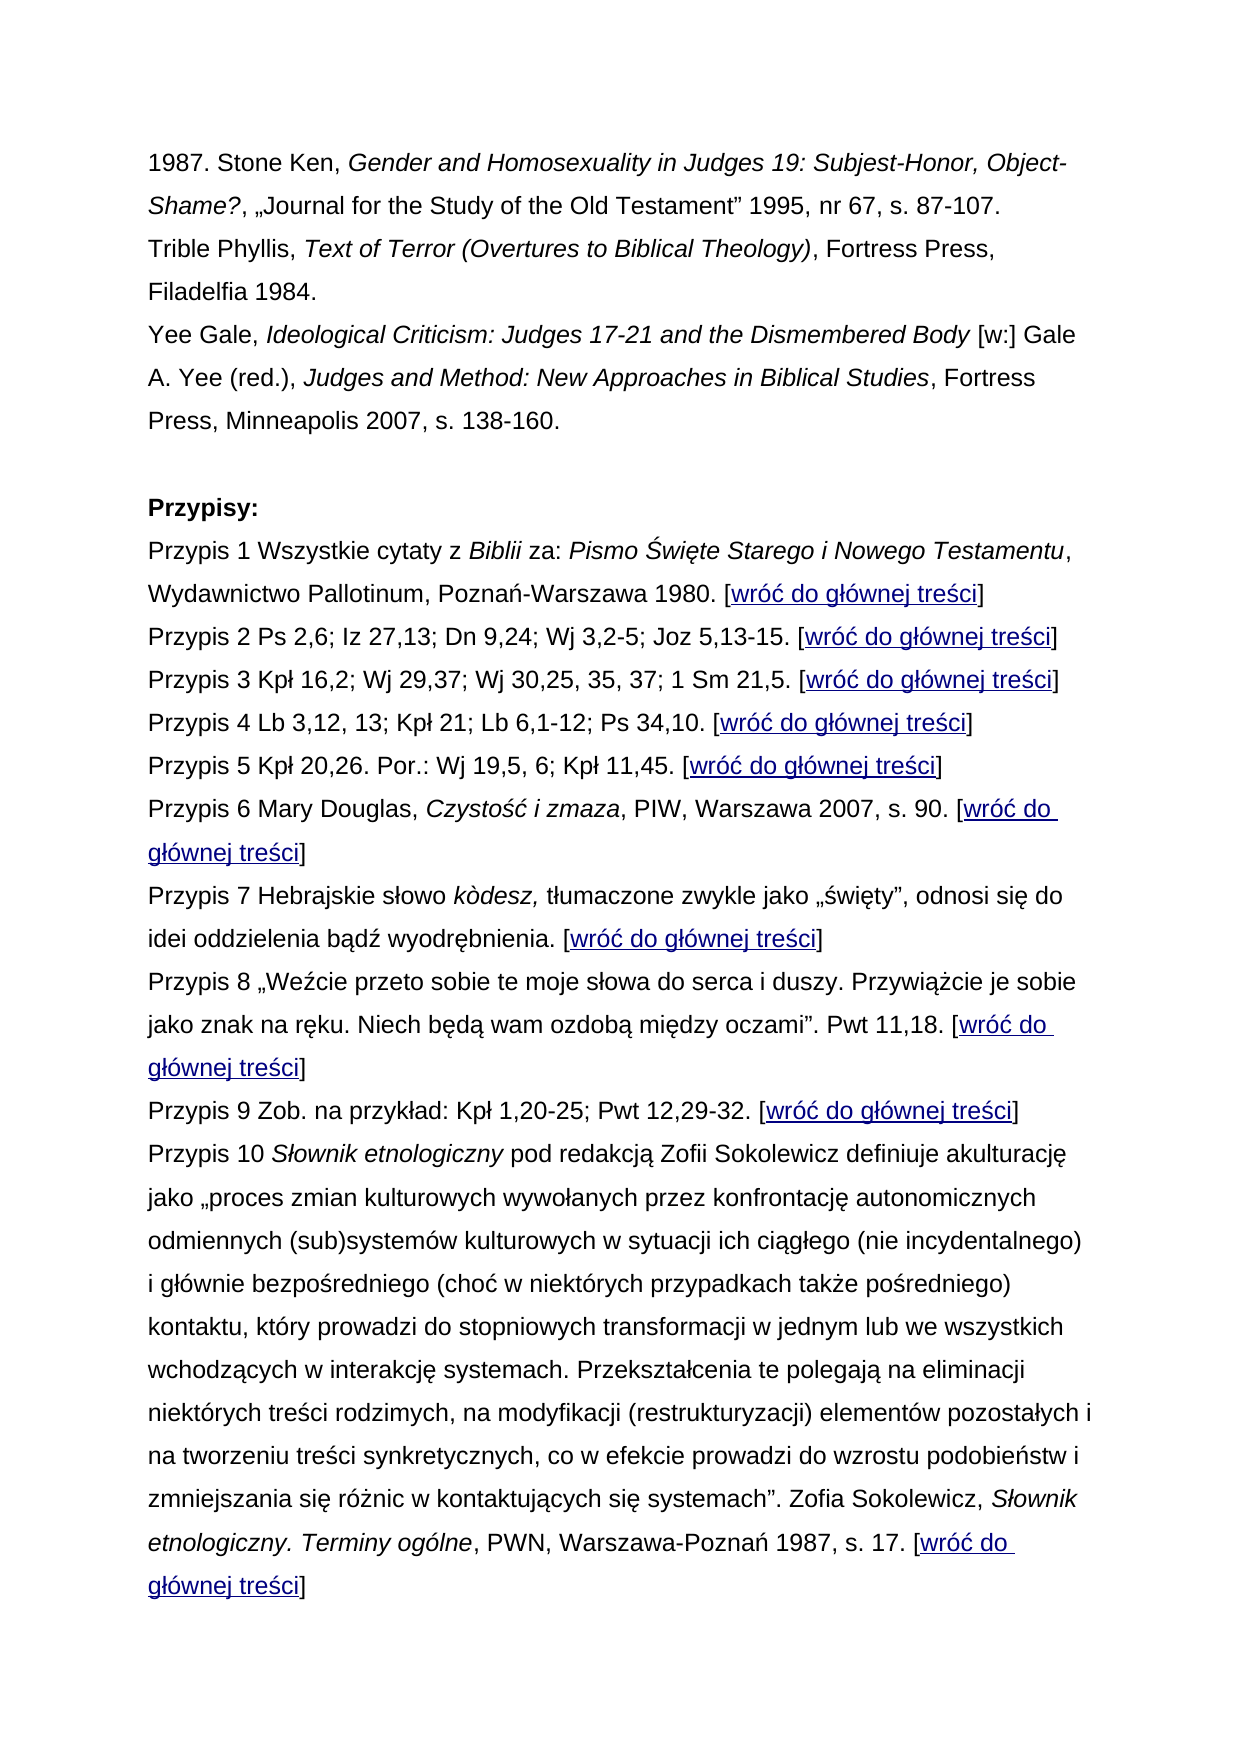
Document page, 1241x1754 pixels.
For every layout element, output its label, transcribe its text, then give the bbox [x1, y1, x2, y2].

text Przypis 9 Zob. na przykład: Kpł 1,20-25; Pwt 12,29-32. [wróć do głównej treści] [148, 1096, 1093, 1125]
text Przypis 4 Lb 3,12, 13; Kpł 21; Lb 6,1-12; Ps 34,10. [wróć do głównej treści] [148, 708, 1093, 737]
text Przypis 6 Mary Douglas, Czystość i zmaza, PIW, Warszawa 2007, s. 90. [wróć do głównej treści] [148, 794, 1093, 866]
text Yee Gale, Ideological Criticism: Judges 17-21 and the Dismembered Body [w:] Gale A. Yee (red.), Judges and Method: New Approaches in Biblical Studies, Fortress Press, Minneapolis 2007, s. 138-160. [148, 320, 1093, 435]
text Przypis 5 Kpł 20,26. Por.: Wj 19,5, 6; Kpł 11,45. [wróć do głównej treści] [148, 751, 1093, 780]
text Przypis 7 Hebrajskie słowo kòdesz, tłumaczone zwykle jako „święty”, odnosi się do idei oddzielenia bądź wyodrębnienia. [wróć do głównej treści] [148, 881, 1093, 953]
text Przypis 2 Ps 2,6; Iz 27,13; Dn 9,24; Wj 3,2-5; Joz 5,13-15. [wróć do głównej treści] [148, 622, 1093, 651]
text Przypis 8 „Weźcie przeto sobie te moje słowa do serca i duszy. Przywiążcie je sobie jako znak na ręku. Niech będą wam ozdobą między oczami”. Pwt 11,18. [wróć do głównej treści] [148, 967, 1093, 1082]
text Trible Phyllis, Text of Terror (Overtures to Biblical Theology), Fortress Press, Filadelfia 1984. [148, 234, 1093, 306]
text Przypis 1 Wszystkie cytaty z Biblii za: Pismo Święte Starego i Nowego Testamentu, Wydawnictwo Pallotinum, Poznań-Warszawa 1980. [wróć do głównej treści] [148, 536, 1093, 608]
text Przypis 3 Kpł 16,2; Wj 29,37; Wj 30,25, 35, 37; 1 Sm 21,5. [wróć do głównej treści] [148, 665, 1093, 694]
text Przypis 10 Słownik etnologiczny pod redakcją Zofii Sokolewicz definiuje akulturację jako „proces zmian kulturowych wywołanych przez konfrontację autonomicznych odmiennych (sub)systemów kulturowych w sytuacji ich ciągłego (nie incydentalnego) i głównie bezpośredniego (choć w niektórych przypadkach także pośredniego) kontaktu, który prowadzi do stopniowych transformacji w jednym lub we wszystkich wchodzących w interakcję systemach. Przekształcenia te polegają na eliminacji niektórych treści rodzimych, na modyfikacji (restrukturyzacji) elementów pozostałych i na tworzeniu treści synkretycznych, co w efekcie prowadzi do wzrostu podobieństw i zmniejszania się różnic w kontaktujących się systemach”. Zofia Sokolewicz, Słownik etnologiczny. Terminy ogólne, PWN, Warszawa-Poznań 1987, s. 17. [wróć do głównej treści] [148, 1139, 1093, 1599]
text 1987. Stone Ken, Gender and Homosexuality in Judges 19: Subjest-Honor, Object-Shame?, „Journal for the Study of the Old Testament” 1995, nr 67, s. 87-107. [148, 148, 1093, 219]
subtitle Przypisy: [148, 493, 1093, 521]
